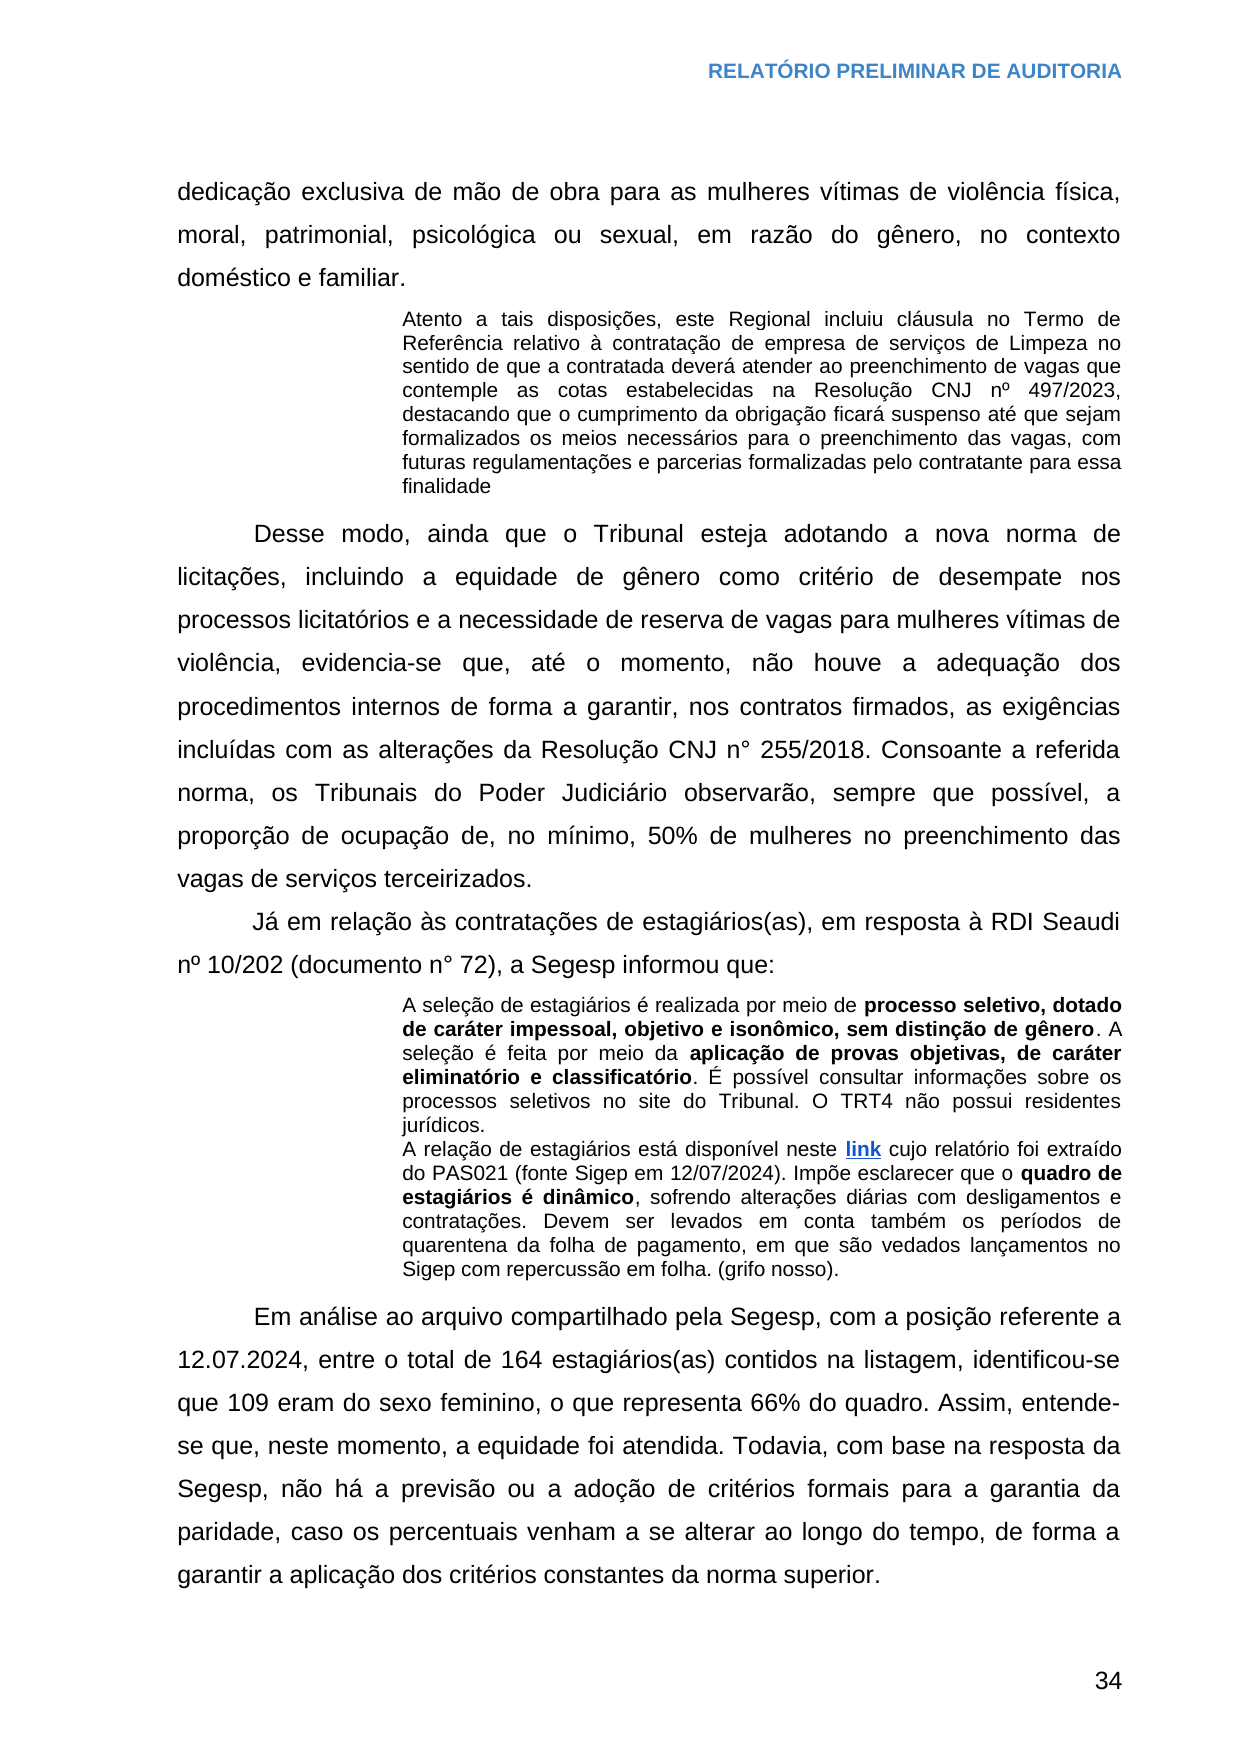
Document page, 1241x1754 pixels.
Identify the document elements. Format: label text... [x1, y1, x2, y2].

text A relação de estagiários está disponível neste link cujo relatório foi extraído do PAS021 (fonte Sigep em 12/07/2024). Impõe esclarecer que o quadro de estagiários é dinâmico, sofrendo alterações diárias com desligamentos e contratações. Devem ser levados em conta também os períodos de quarentena da folha de pagamento, em que são vedados lançamentos no Sigep com repercussão em folha. (grifo nosso). [402, 1137, 1122, 1281]
text Atento a tais disposições, este Regional incluiu cláusula no Termo de Referência relativo à contratação de empresa de serviços de Limpeza no sentido de que a contratada deverá atender ao preenchimento de vagas que contemple as cotas estabelecidas na Resolução CNJ nº 497/2023, destacando que o cumprimento da obrigação ficará suspenso até que sejam formalizados os meios necessários para o preenchimento das vagas, com futuras regulamentações e parcerias formalizadas pelo contratante para essa finalidade [402, 306, 1122, 498]
text A seleção de estagiários é realizada por meio de processo seletivo, dotado de caráter impessoal, objetivo e isonômico, sem distinção de gênero. A seleção é feita por meio da aplicação de provas objetivas, de caráter eliminatório e classificatório. É possível consultar informações sobre os processos seletivos no site do Tribunal. O TRT4 não possui residentes jurídicos. [402, 993, 1122, 1137]
text Já em relação às contratações de estagiários(as), em resposta à RDI Seaudi nº 10/202 (documento n° 72), a Segesp informou que: [177, 907, 1122, 979]
text Em análise ao arquivo compartilhado pela Segesp, com a posição referente a 12.07.2024, entre o total de 164 estagiários(as) contidos na listagem, identificou-se que 109 eram do sexo feminino, o que representa 66% do quadro. Assim, entende-se que, neste momento, a equidade foi atendida. Todavia, com base na resposta da Segesp, não há a previsão ou a adoção de critérios formais para a garantia da paridade, caso os percentuais venham a se alterar ao longo do tempo, de forma a garantir a aplicação dos critérios constantes da norma superior. [177, 1302, 1122, 1589]
text dedicação exclusiva de mão de obra para as mulheres vítimas de violência física, moral, patrimonial, psicológica ou sexual, em razão do gênero, no contexto doméstico e familiar. [177, 177, 1122, 292]
text Desse modo, ainda que o Tribunal esteja adotando a nova norma de licitações, incluindo a equidade de gênero como critério de desempate nos processos licitatórios e a necessidade de reserva de vagas para mulheres vítimas de violência, evidencia-se que, até o momento, não houve a adequação dos procedimentos internos de forma a garantir, nos contratos firmados, as exigências incluídas com as alterações da Resolução CNJ n° 255/2018. Consoante a referida norma, os Tribunais do Poder Judiciário observarão, sempre que possível, a proporção de ocupação de, no mínimo, 50% de mulheres no preenchimento das vagas de serviços terceirizados. [177, 519, 1122, 893]
